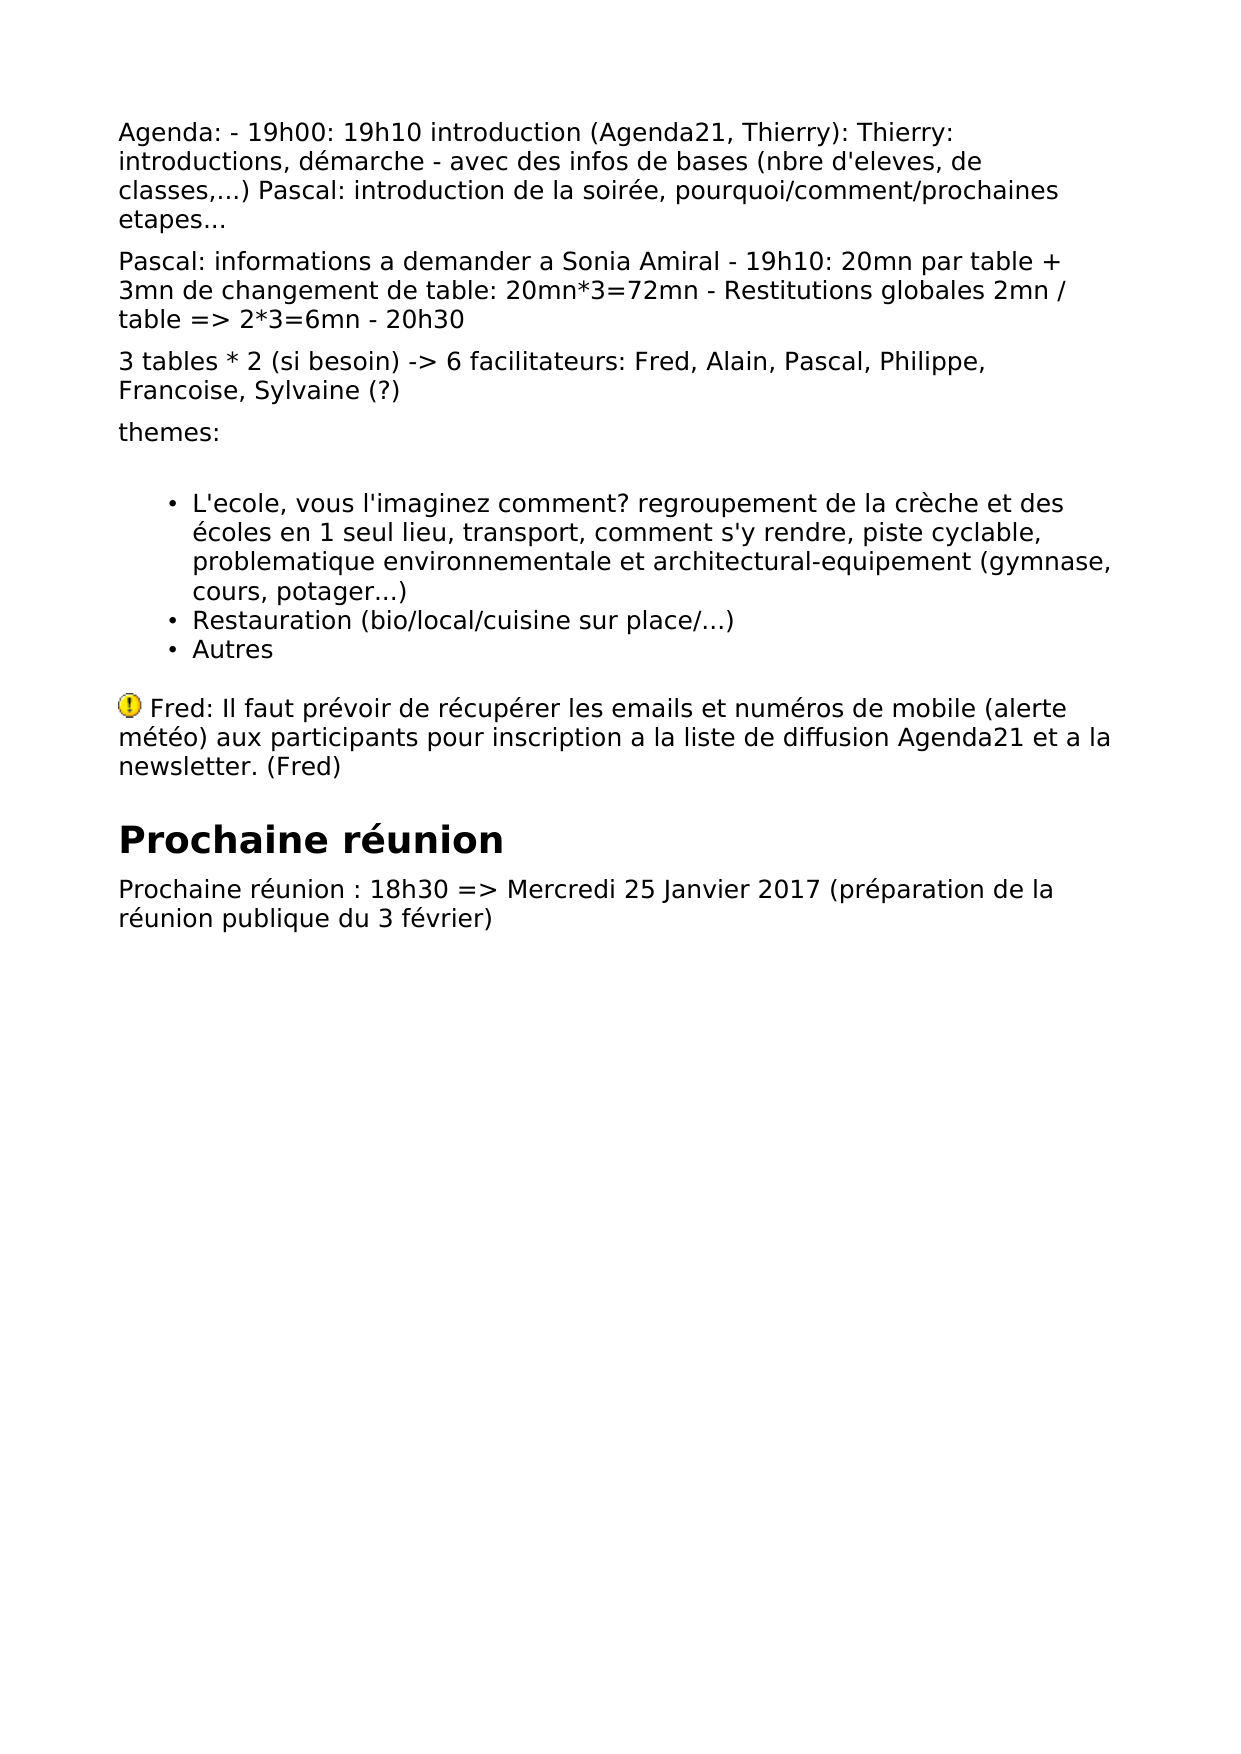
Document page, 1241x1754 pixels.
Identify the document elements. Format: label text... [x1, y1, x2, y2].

text 3 tables * 2 (si besoin) -> 6 facilitateurs: Fred, Alain, Pascal, Philippe, Francoise, Sylvaine (?) [118, 347, 1122, 406]
text Prochaine réunion : 18h30 => Mercredi 25 Janvier 2017 (préparation de la réunion publique du 3 février) [118, 875, 1122, 933]
list Restauration (bio/local/cuisine sur place/...) [177, 606, 1122, 635]
picture [118, 693, 142, 718]
text themes: [118, 418, 1122, 447]
text Pascal: informations a demander a Sonia Amiral - 19h10: 20mn par table + 3mn de changement de table: 20mn*3=72mn - Restitutions globales 2mn / table => 2*3=6mn - 20h30 [118, 247, 1122, 335]
text Fred: Il faut prévoir de récupérer les emails et numéros de mobile (alerte météo) aux participants pour inscription a la liste de diffusion Agenda21 et a la newsletter. (Fred) [118, 694, 1122, 781]
list Autres [177, 635, 1122, 664]
list L'ecole, vous l'imaginez comment? regroupement de la crèche et des écoles en 1 seul lieu, transport, comment s'y rendre, piste cyclable, problematique environnementale et architectural-equipement (gymnase, cours, potager...) [177, 489, 1122, 606]
subtitle Prochaine réunion [118, 819, 1122, 863]
text Agenda: - 19h00: 19h10 introduction (Agenda21, Thierry): Thierry: introductions, démarche - avec des infos de bases (nbre d'eleves, de classes,...) Pascal: introduction de la soirée, pourquoi/comment/prochaines etapes... [118, 118, 1122, 235]
